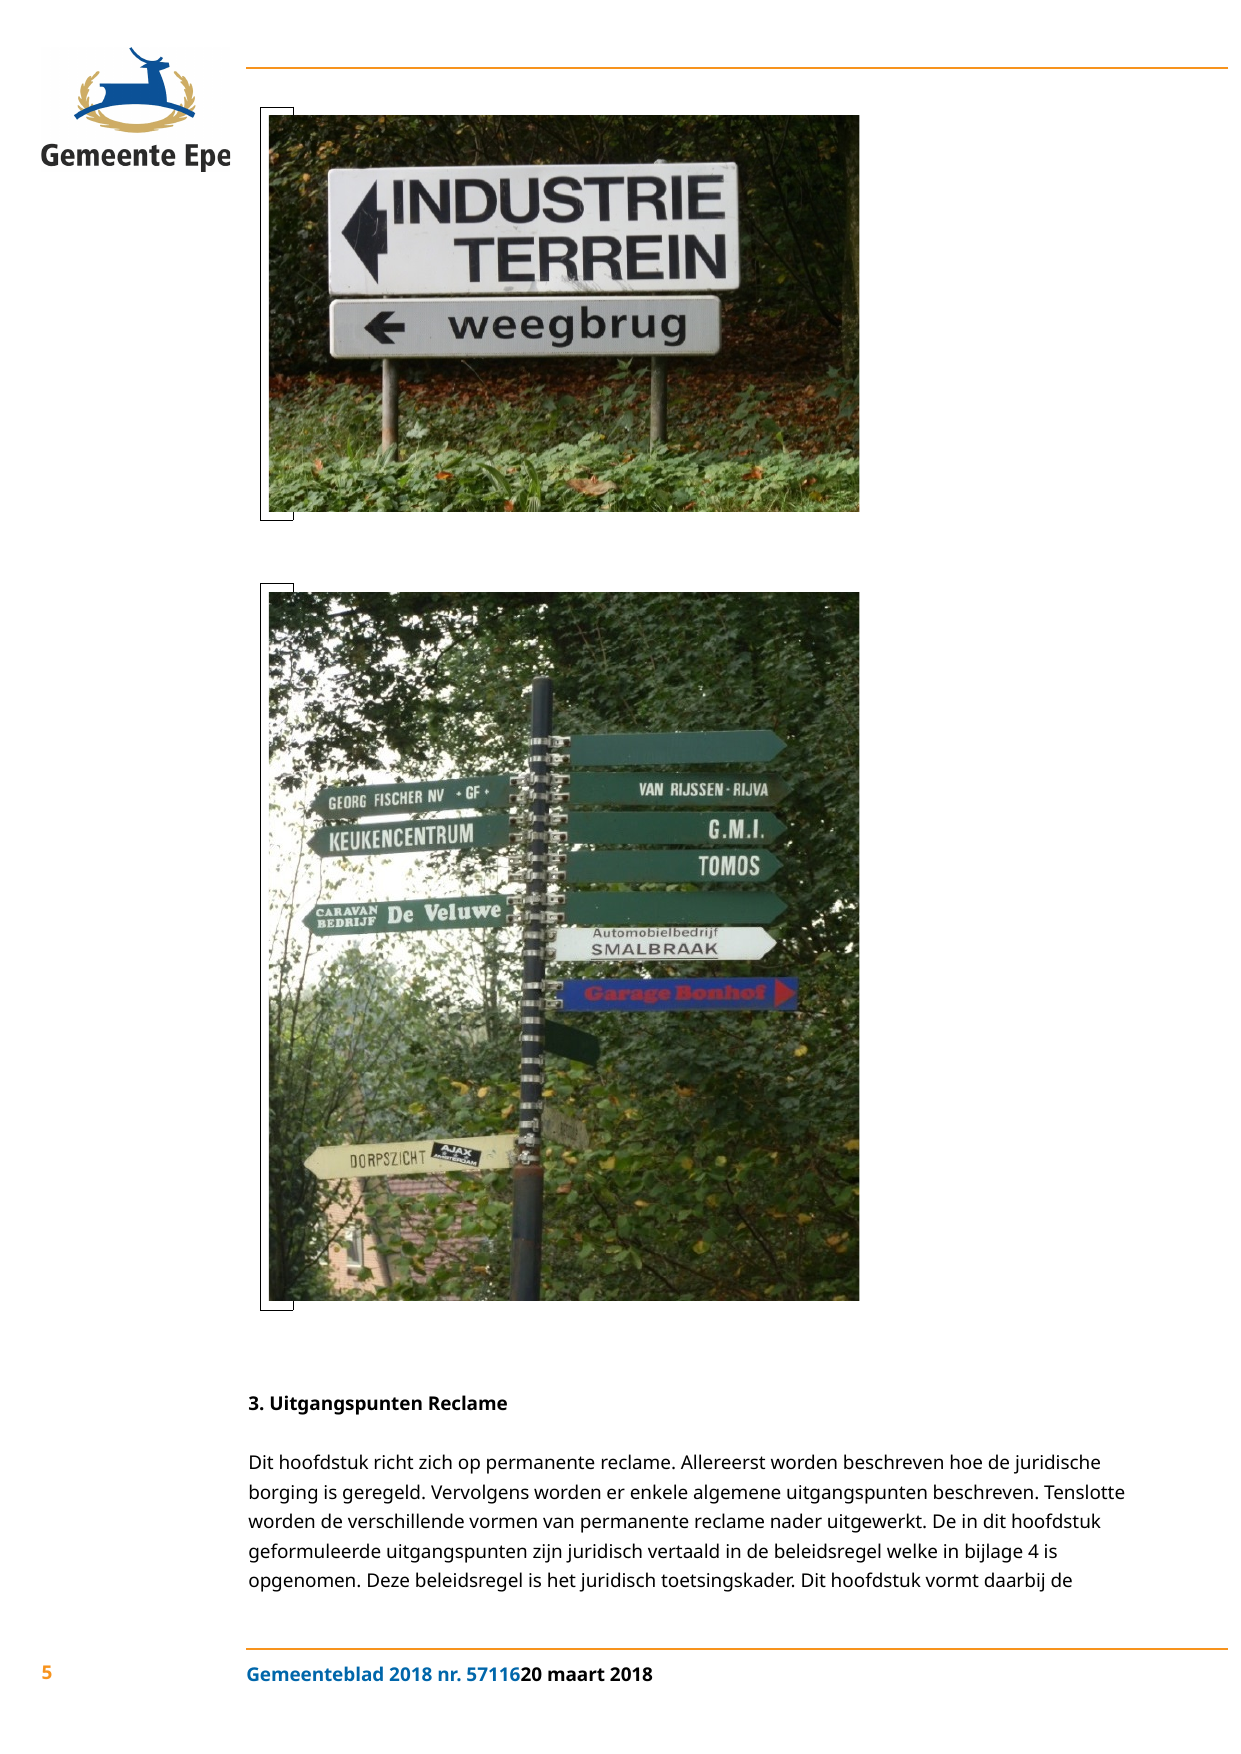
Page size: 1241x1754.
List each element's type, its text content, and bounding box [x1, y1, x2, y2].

picture [268, 592, 860, 1301]
picture [41, 47, 231, 172]
text Dit hoofdstuk richt zich op permanente reclame. Allereerst worden beschreven hoe de juridische borging is geregeld. Vervolgens worden er enkele algemene uitgangspunten beschreven. Tenslotte worden de verschillende vormen van permanente reclame nader uitgewerkt. De in dit hoofdstuk geformuleerde uitgangspunten zijn juridisch vertaald in de beleidsregel welke in bijlage 4 is opgenomen. Deze beleidsregel is het juridisch toetsingskader. Dit hoofdstuk vormt daarbij de [248, 1449, 1152, 1593]
picture [268, 115, 860, 512]
text 3. Uitgangspunten Reclame [248, 1390, 1152, 1416]
